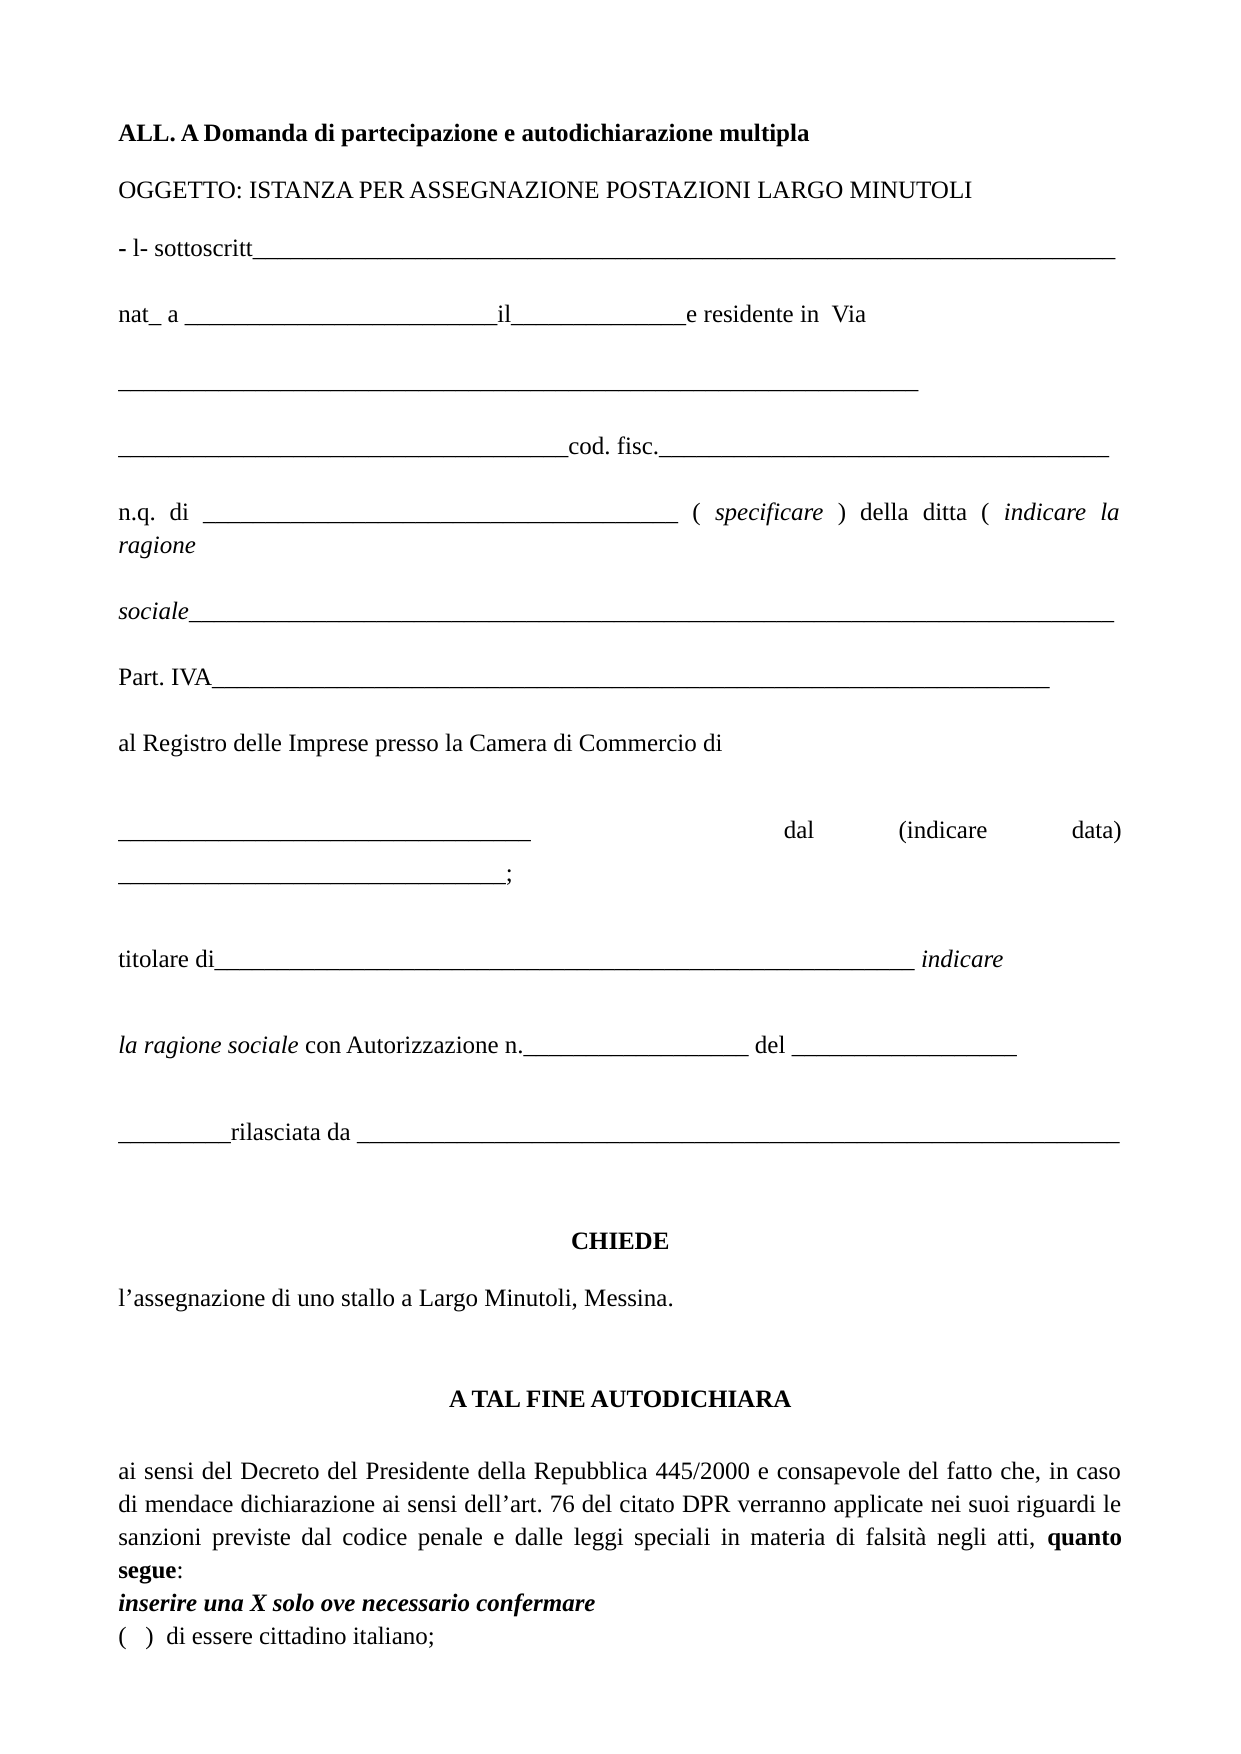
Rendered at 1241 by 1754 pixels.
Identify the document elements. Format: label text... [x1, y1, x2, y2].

text titolare di________________________________________________________ indicare [118, 944, 1122, 973]
text ( ) di essere cittadino italiano; [118, 1621, 1122, 1649]
text - l- sottoscritt_____________________________________________________________________ [118, 233, 1122, 262]
text n.q. di ______________________________________ ( specificare ) della ditta ( indicare la ragione [118, 497, 1122, 559]
text OGGETTO: ISTANZA PER ASSEGNAZIONE POSTAZIONI LARGO MINUTOLI [118, 176, 1122, 204]
text al Registro delle Imprese presso la Camera di Commercio di [118, 728, 1122, 757]
text ________________________________________________________________ [118, 365, 1122, 394]
text ALL. A Domanda di partecipazione e autodichiarazione multipla [118, 118, 1122, 147]
text sociale__________________________________________________________________________ [118, 596, 1122, 625]
text la ragione sociale con Autorizzazione n.__________________ del __________________ [118, 1030, 1122, 1059]
text ____________________________________cod. fisc.____________________________________ [118, 431, 1122, 460]
text l’assegnazione di uno stallo a Largo Minutoli, Messina. [118, 1283, 1122, 1312]
text ai sensi del Decreto del Presidente della Repubblica 445/2000 e consapevole del fatto che, in caso di mendace dichiarazione ai sensi dell’art. 76 del citato DPR verranno applicate nei suoi riguardi le sanzioni previste dal codice penale e dalle leggi speciali in materia di falsità negli atti, quanto segue: [118, 1456, 1122, 1583]
text A TAL FINE AUTODICHIARA [118, 1384, 1122, 1413]
text _________rilasciata da _____________________________________________________________ [118, 1117, 1122, 1145]
text nat_ a _________________________il______________e residente in Via [118, 299, 1122, 328]
text CHIEDE [118, 1226, 1122, 1254]
text inserire una X solo ove necessario confermare [118, 1588, 1122, 1617]
text Part. IVA___________________________________________________________________ [118, 662, 1122, 691]
text _________________________________ dal (indicare data) _______________________________; [118, 815, 1122, 887]
